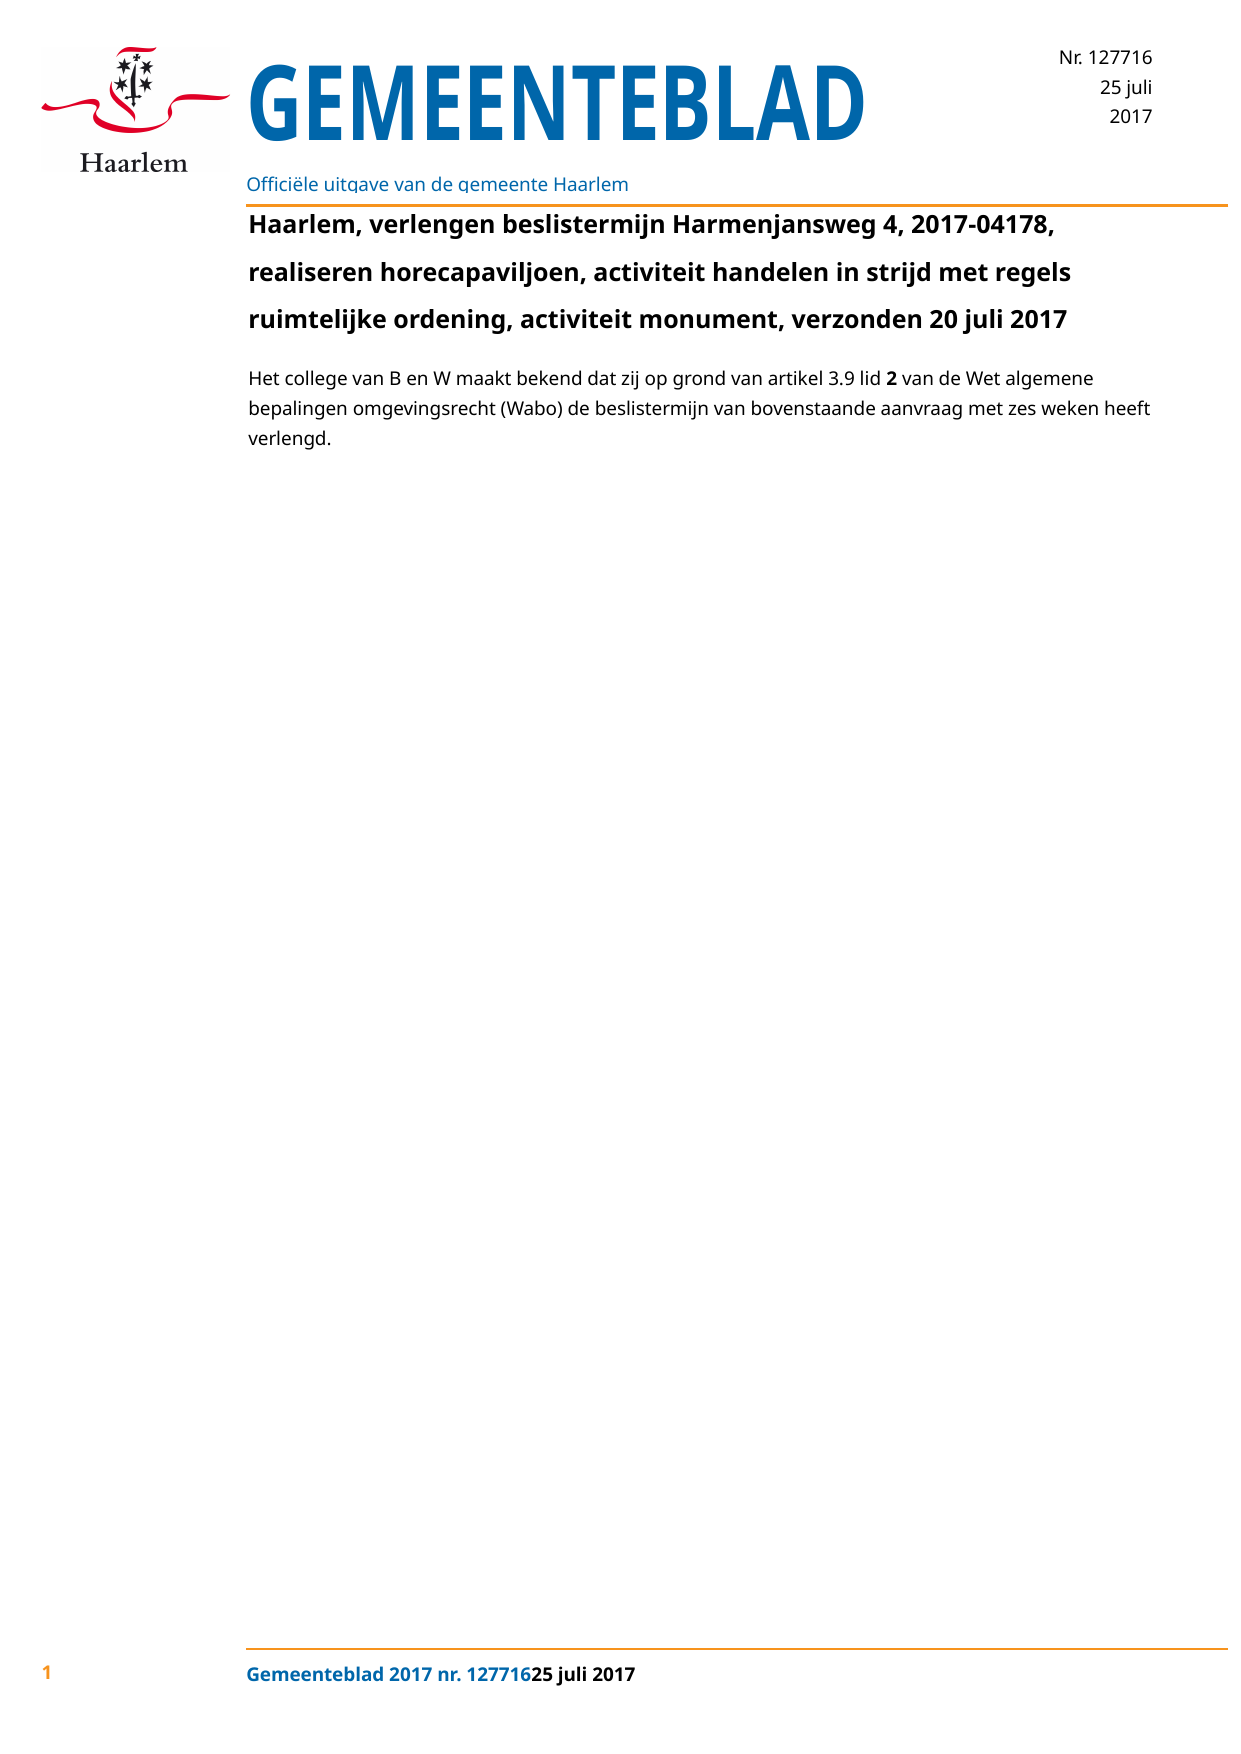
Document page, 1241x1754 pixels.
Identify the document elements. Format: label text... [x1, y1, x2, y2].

text Haarlem, verlengen beslistermijn Harmenjansweg 4, 2017-04178, realiseren horecapaviljoen, activiteit handelen in strijd met regels ruimtelijke ordening, activiteit monument, verzonden 20 juli 2017 [248, 207, 1152, 336]
picture [41, 47, 231, 172]
text Het college van B en W maakt bekend dat zij op grond van artikel 3.9 lid 2 van de Wet algemene bepalingen omgevingsrecht (Wabo) de beslistermijn van bovenstaande aanvraag met zes weken heeft verlengd. [248, 366, 1152, 450]
